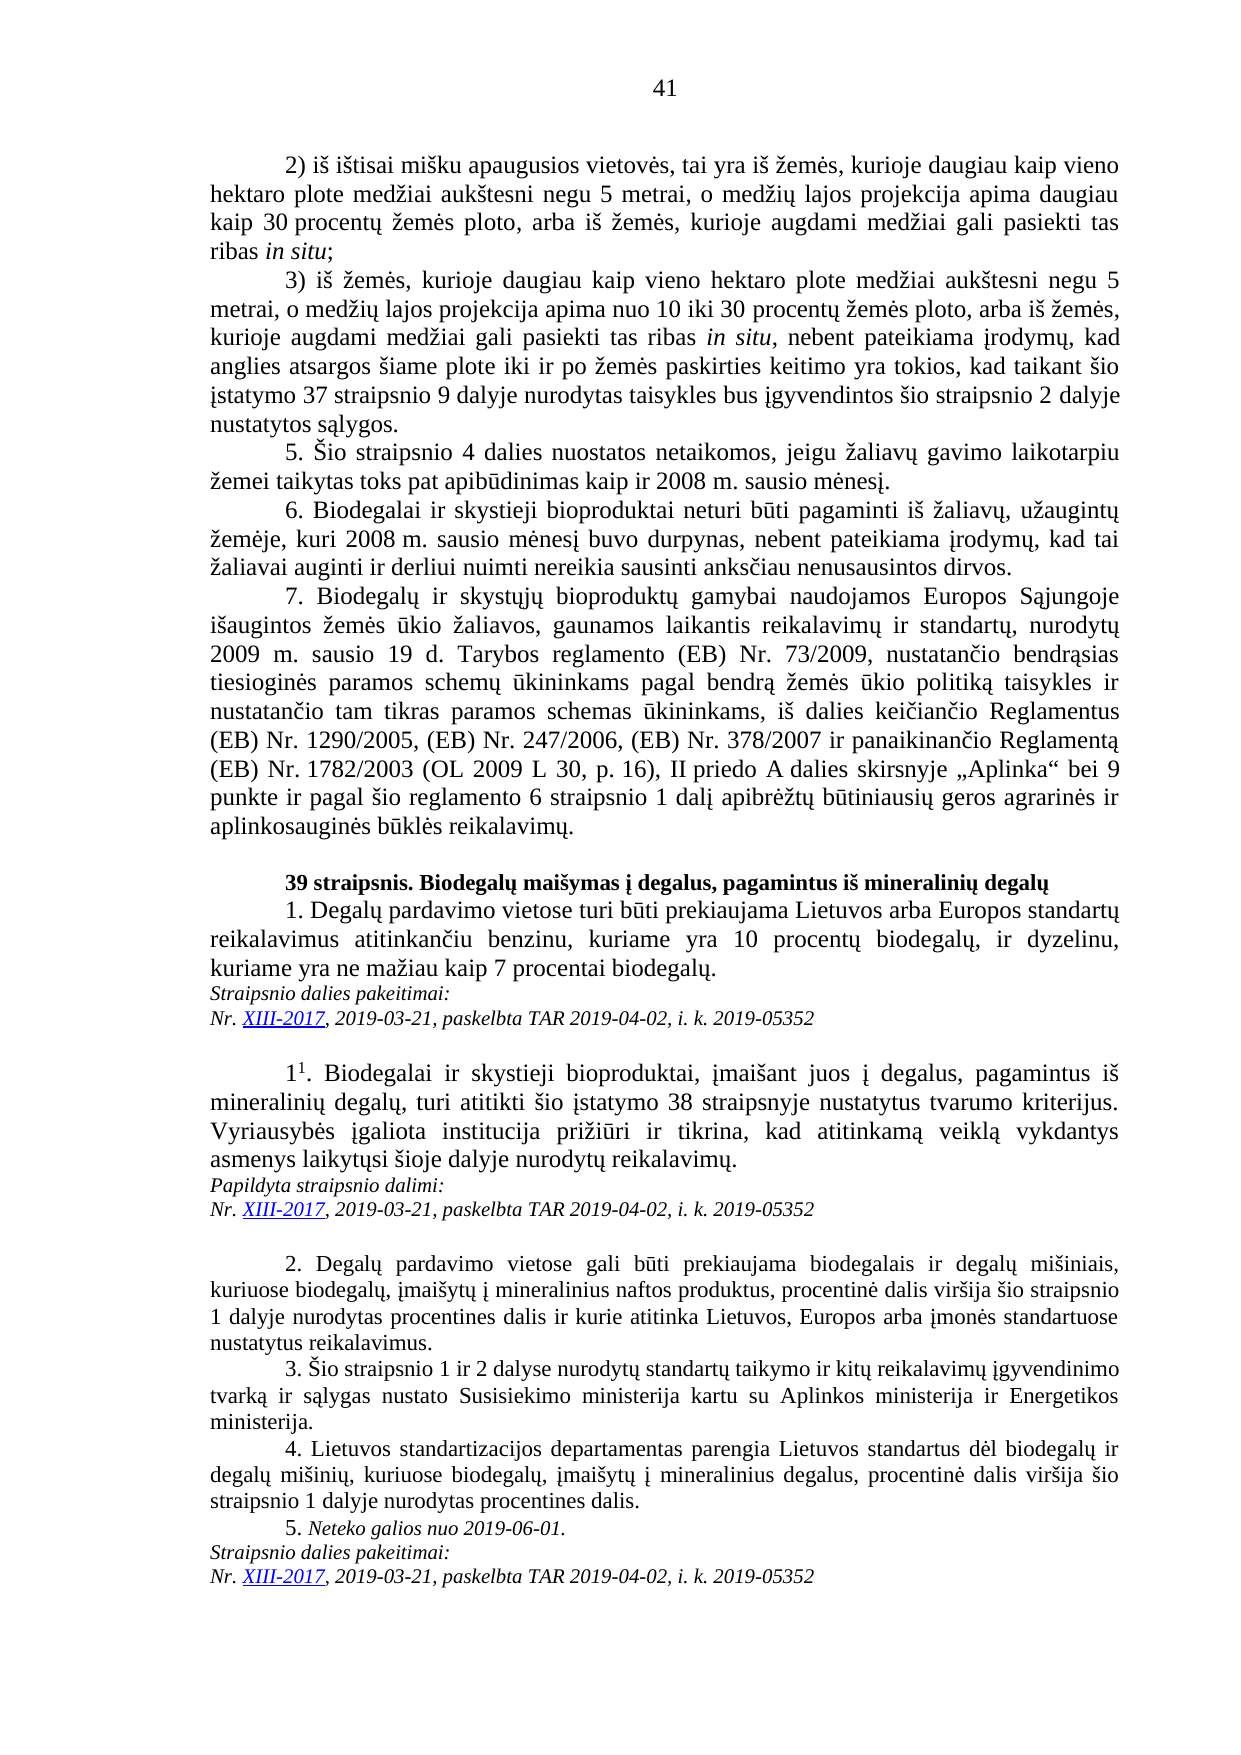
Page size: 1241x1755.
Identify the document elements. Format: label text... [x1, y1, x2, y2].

text 11. Biodegalai ir skystieji bioproduktai, įmaišant juos į degalus, pagamintus iš mineralinių degalų, turi atitikti šio įstatymo 38 straipsnyje nustatytus tvarumo kriterijus. Vyriausybės įgaliota institucija prižiūri ir tikrina, kad atitinkamą veiklą vykdantys asmenys laikytųsi šioje dalyje nurodytų reikalavimų. [210, 1058, 1120, 1173]
text 6. Biodegalai ir skystieji bioproduktai neturi būti pagaminti iš žaliavų, užaugintų žemėje, kuri 2008 m. sausio mėnesį buvo durpynas, nebent pateikiama įrodymų, kad tai žaliavai auginti ir derliui nuimti nereikia sausinti anksčiau nenusausintos dirvos. [210, 495, 1120, 581]
text 2. Degalų pardavimo vietose gali būti prekiaujama biodegalais ir degalų mišiniais, kuriuose biodegalų, įmaišytų į mineralinius naftos produktus, procentinė dalis viršija šio straipsnio 1 dalyje nurodytas procentines dalis ir kurie atitinka Lietuvos, Europos arba įmonės standartuose nustatytus reikalavimus. [210, 1250, 1120, 1356]
text 39 straipsnis. Biodegalų maišymas į degalus, pagamintus iš mineralinių degalų [285, 869, 1120, 895]
text Nr. XIII-2017, 2019-03-21, paskelbta TAR 2019-04-02, i. k. 2019-05352 [210, 1005, 1120, 1029]
text 7. Biodegalų ir skystųjų bioproduktų gamybai naudojamos Europos Sąjungoje išaugintos žemės ūkio žaliavos, gaunamos laikantis reikalavimų ir standartų, nurodytų 2009 m. sausio 19 d. Tarybos reglamento (EB) Nr. 73/2009, nustatančio bendrąsias tiesioginės paramos schemų ūkininkams pagal bendrą žemės ūkio politiką taisykles ir nustatančio tam tikras paramos schemas ūkininkams, iš dalies keičiančio Reglamentus (EB) Nr. 1290/2005, (EB) Nr. 247/2006, (EB) Nr. 378/2007 ir panaikinančio Reglamentą (EB) Nr. 1782/2003 (OL 2009 L 30, p. 16), II priedo A dalies skirsnyje „Aplinka“ bei 9 punkte ir pagal šio reglamento 6 straipsnio 1 dalį apibrėžtų būtiniausių geros agrarinės ir aplinkosauginės būklės reikalavimų. [210, 581, 1120, 840]
text 3) iš žemės, kurioje daugiau kaip vieno hektaro plote medžiai aukštesni negu 5 metrai, o medžių lajos projekcija apima nuo 10 iki 30 procentų žemės ploto, arba iš žemės, kurioje augdami medžiai gali pasiekti tas ribas in situ, nebent pateikiama įrodymų, kad anglies atsargos šiame plote iki ir po žemės paskirties keitimo yra tokios, kad taikant šio įstatymo 37 straipsnio 9 dalyje nurodytas taisykles bus įgyvendintos šio straipsnio 2 dalyje nustatytos sąlygos. [210, 265, 1120, 437]
text Nr. XIII-2017, 2019-03-21, paskelbta TAR 2019-04-02, i. k. 2019-05352 [210, 1564, 1120, 1588]
text 3. Šio straipsnio 1 ir 2 dalyse nurodytų standartų taikymo ir kitų reikalavimų įgyvendinimo tvarką ir sąlygas nustato Susisiekimo ministerija kartu su Aplinkos ministerija ir Energetikos ministerija. [210, 1356, 1120, 1434]
text Straipsnio dalies pakeitimai: [210, 1540, 1120, 1564]
text Papildyta straipsnio dalimi: [210, 1173, 1120, 1197]
text Nr. XIII-2017, 2019-03-21, paskelbta TAR 2019-04-02, i. k. 2019-05352 [210, 1197, 1120, 1221]
text 5. Neteko galios nuo 2019-06-01. [210, 1514, 1120, 1540]
text Straipsnio dalies pakeitimai: [210, 981, 1120, 1005]
text 4. Lietuvos standartizacijos departamentas parengia Lietuvos standartus dėl biodegalų ir degalų mišinių, kuriuose biodegalų, įmaišytų į mineralinius degalus, procentinė dalis viršija šio straipsnio 1 dalyje nurodytas procentines dalis. [210, 1434, 1120, 1514]
text 1. Degalų pardavimo vietose turi būti prekiaujama Lietuvos arba Europos standartų reikalavimus atitinkančiu benzinu, kuriame yra 10 procentų biodegalų, ir dyzelinu, kuriame yra ne mažiau kaip 7 procentai biodegalų. [210, 895, 1120, 981]
text 5. Šio straipsnio 4 dalies nuostatos netaikomos, jeigu žaliavų gavimo laikotarpiu žemei taikytas toks pat apibūdinimas kaip ir 2008 m. sausio mėnesį. [210, 437, 1120, 495]
text 2) iš ištisai mišku apaugusios vietovės, tai yra iš žemės, kurioje daugiau kaip vieno hektaro plote medžiai aukštesni negu 5 metrai, o medžių lajos projekcija apima daugiau kaip 30 procentų žemės ploto, arba iš žemės, kurioje augdami medžiai gali pasiekti tas ribas in situ; [210, 150, 1120, 265]
